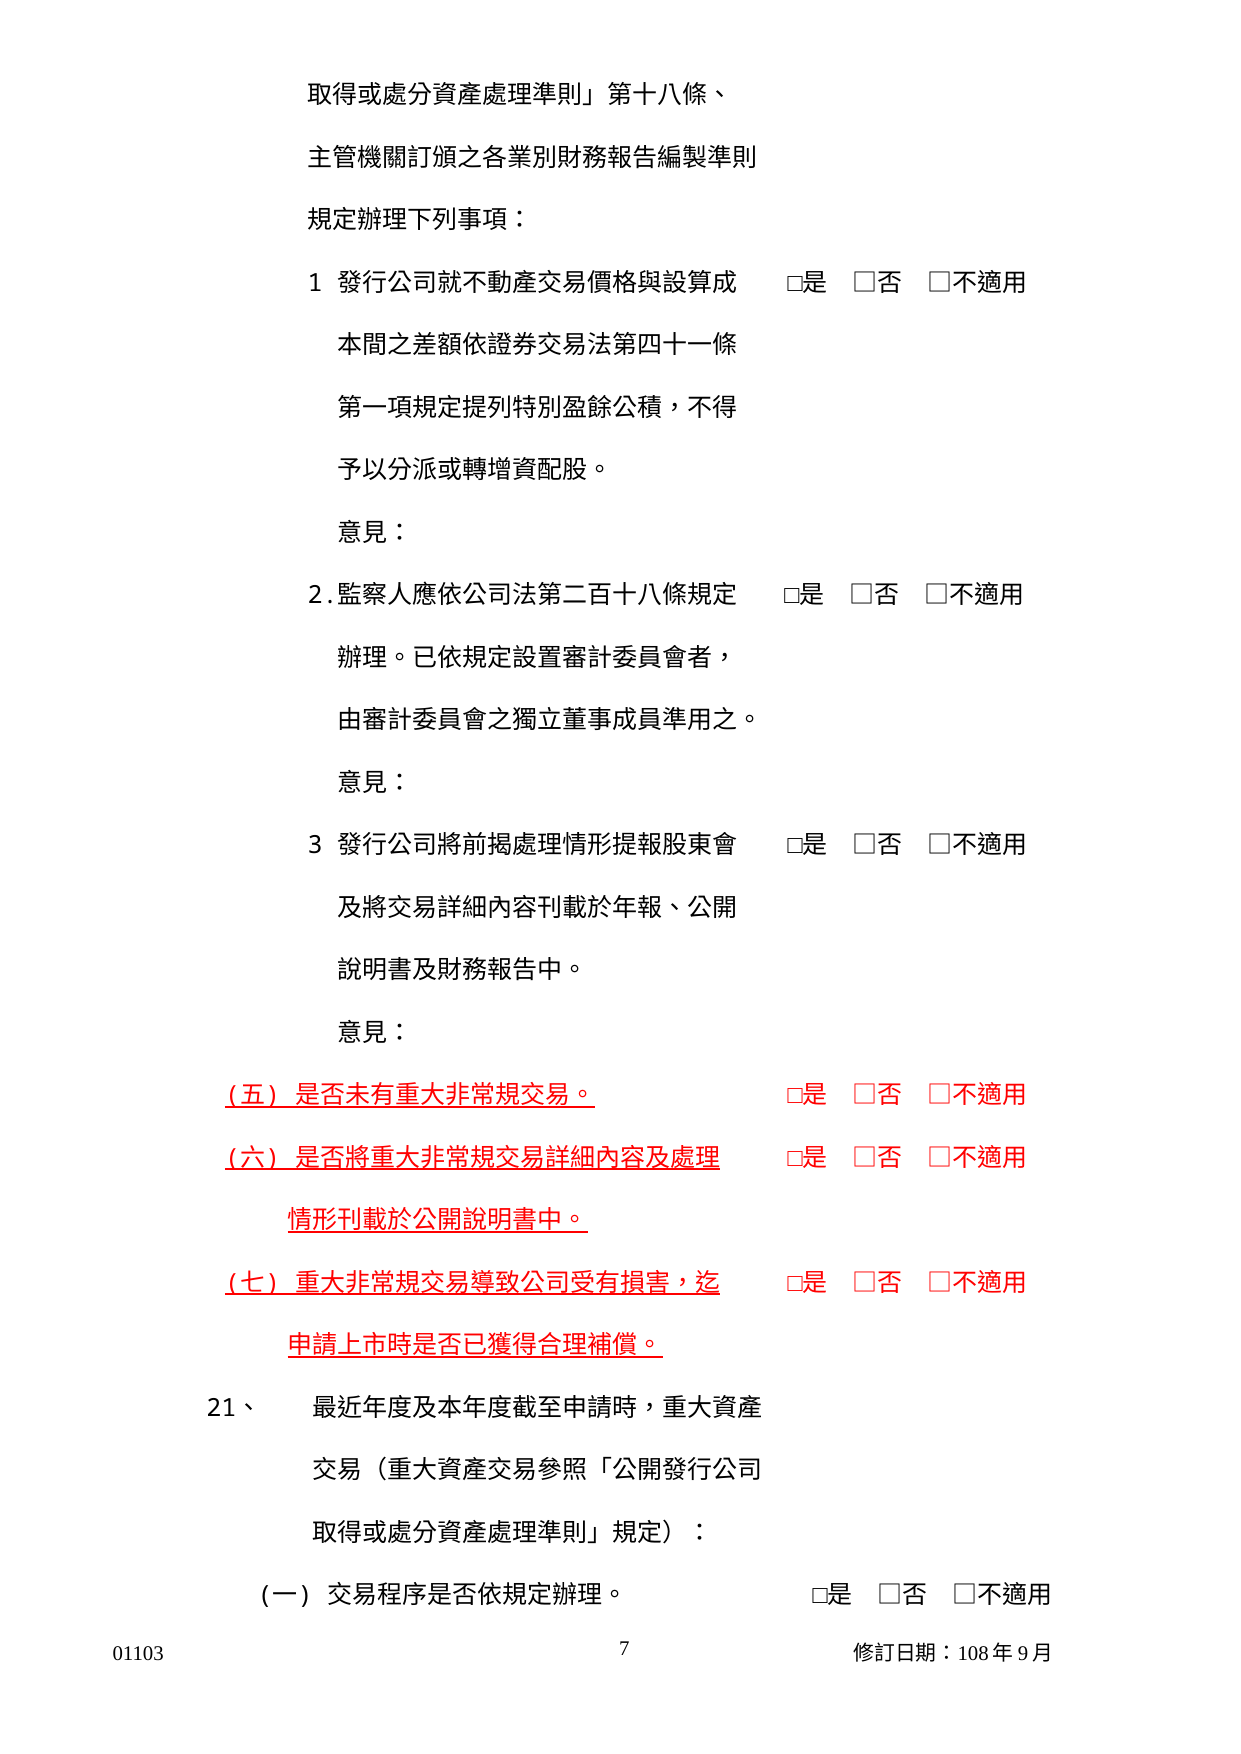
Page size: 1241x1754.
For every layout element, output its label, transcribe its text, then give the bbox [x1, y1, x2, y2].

text 3 發行公司將前揭處理情形提報股東會 □是 □否 □不適用 [187, 801, 1053, 864]
text 及將交易詳細內容刊載於年報、公開 [187, 864, 1053, 926]
text 主管機關訂頒之各業別財務報告編製準則 [187, 114, 1053, 176]
list 最近年度及本年度截至申請時，重大資產 [206, 1364, 1053, 1426]
text 辦理。已依規定設置審計委員會者， [187, 614, 1053, 676]
text 取得或處分資產處理準則」第十八條、 [187, 51, 1053, 114]
text 情形刊載於公開說明書中。 [187, 1176, 1053, 1239]
text 2.監察人應依公司法第二百十八條規定 □是 □否 □不適用 [187, 551, 1053, 614]
text 申請上市時是否已獲得合理補償。 [187, 1301, 1053, 1364]
text 本間之差額依證券交易法第四十一條 [187, 301, 1053, 364]
text 由審計委員會之獨立董事成員準用之。 [187, 676, 1053, 739]
text 規定辦理下列事項： [187, 176, 1053, 239]
text (一) 交易程序是否依規定辦理。 □是 □否 □不適用 [212, 1551, 1053, 1614]
text (六) 是否將重大非常規交易詳細內容及處理 □是 □否 □不適用 [187, 1114, 1053, 1176]
text 意見： [187, 489, 1053, 551]
text 意見： [187, 989, 1053, 1051]
text (七) 重大非常規交易導致公司受有損害，迄 □是 □否 □不適用 [187, 1239, 1053, 1301]
text (五) 是否未有重大非常規交易。 □是 □否 □不適用 [187, 1051, 1053, 1114]
text 說明書及財務報告中。 [187, 926, 1053, 989]
text 予以分派或轉增資配股。 [187, 426, 1053, 489]
text 第一項規定提列特別盈餘公積，不得 [187, 364, 1053, 426]
text 意見： [187, 739, 1053, 801]
text 取得或處分資產處理準則」規定）： [312, 1489, 1053, 1551]
text 1 發行公司就不動產交易價格與設算成 □是 □否 □不適用 [187, 239, 1053, 301]
text 交易（重大資產交易參照「公開發行公司 [312, 1426, 1053, 1489]
